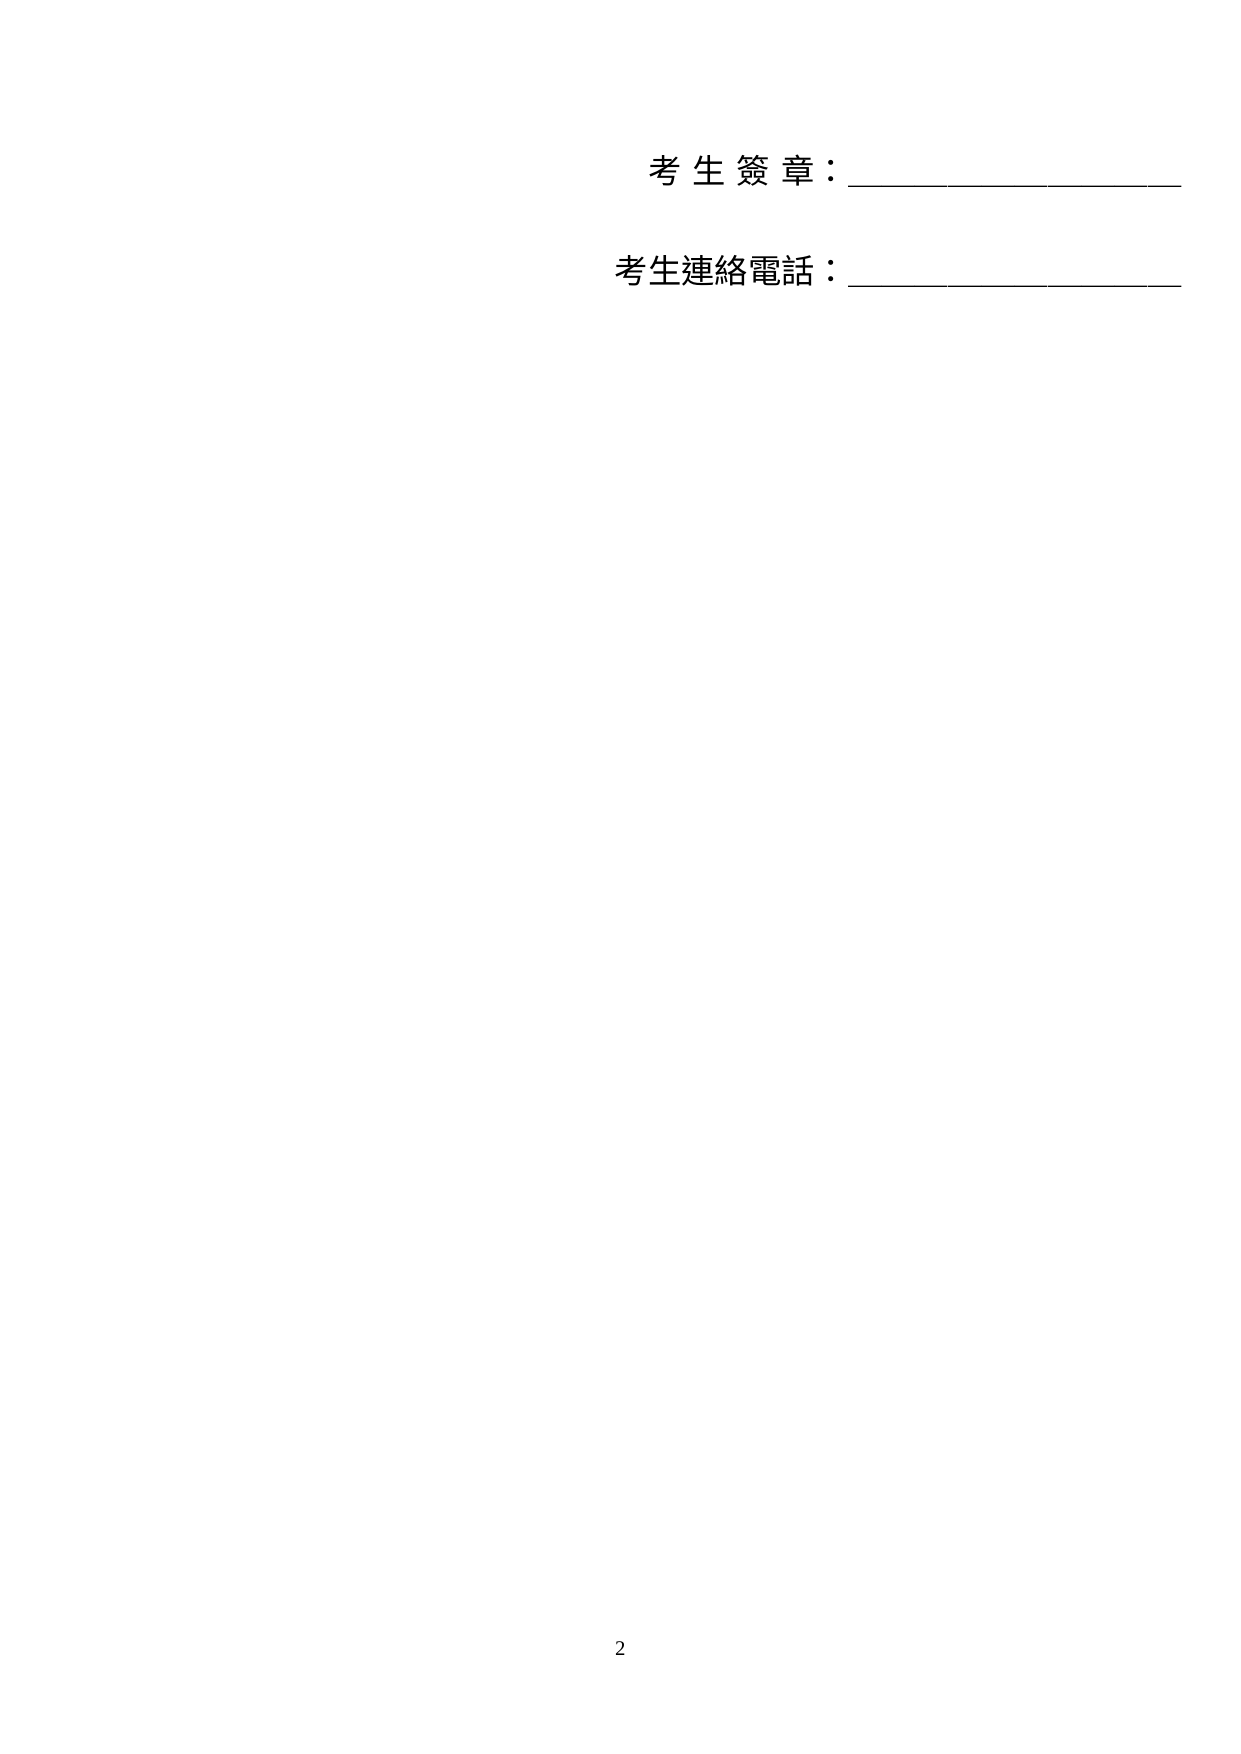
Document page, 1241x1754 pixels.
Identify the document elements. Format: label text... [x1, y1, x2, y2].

text 考生簽章：＿＿＿＿＿＿＿＿＿＿ [59, 127, 1181, 189]
text 考生連絡電話：＿＿＿＿＿＿＿＿＿＿ [59, 227, 1181, 289]
